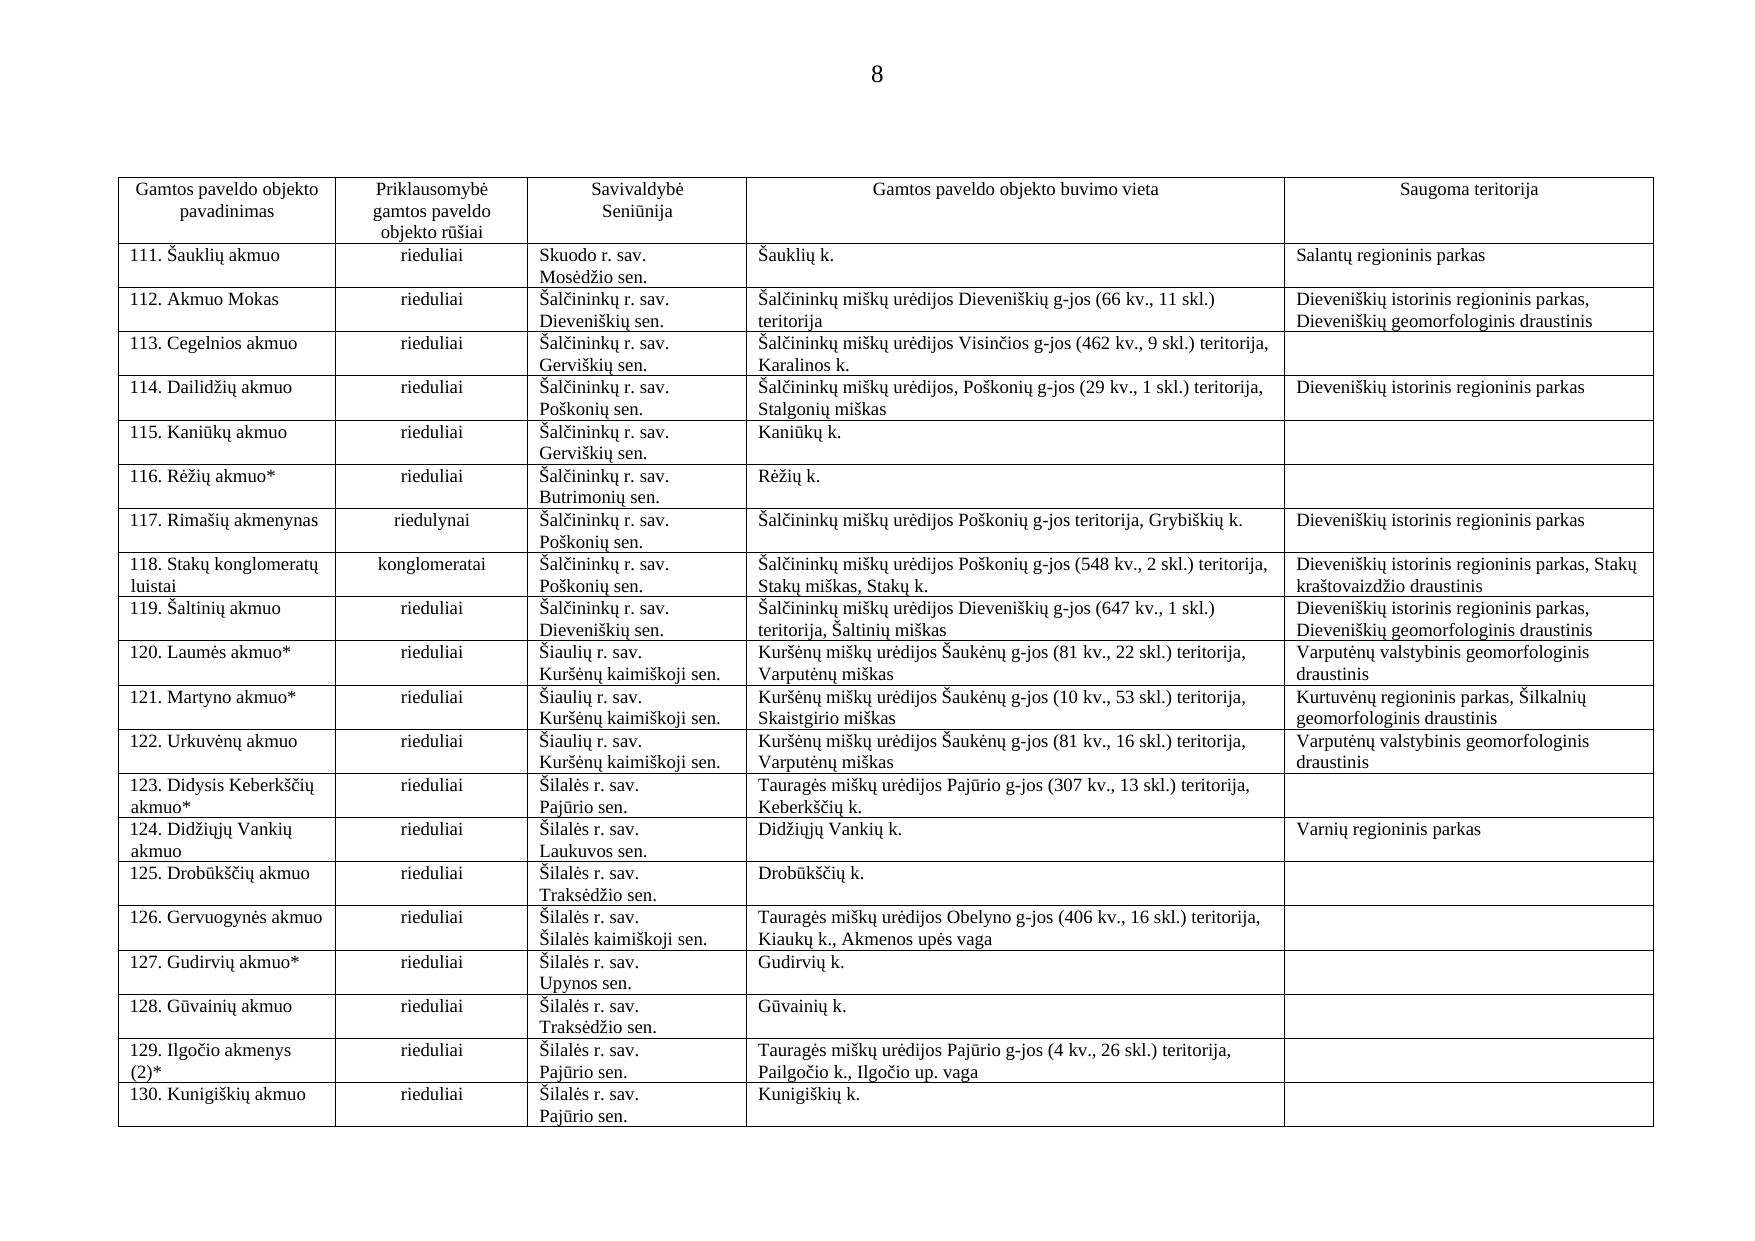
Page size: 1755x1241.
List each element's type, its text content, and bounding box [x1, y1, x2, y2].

table_cell Tauragės miškų urėdijos Pajūrio g-jos (4 kv., 26 skl.) teritorija, Pailgočio k., Ilgočio up. vaga [747, 1039, 1284, 1082]
table_cell [1285, 862, 1653, 905]
table_cell rieduliai [336, 995, 527, 1038]
table_cell konglomeratai [336, 553, 527, 596]
table_cell 124. Didžiųjų Vankių akmuo [119, 818, 335, 861]
table_cell Šalčininkų r. sav. Dieveniškių sen. [528, 288, 746, 331]
table_cell 126. Gervuogynės akmuo [119, 906, 335, 949]
table_cell Šilalės r. sav. Šilalės kaimiškoji sen. [528, 906, 746, 949]
table_cell rieduliai [336, 862, 527, 905]
table_cell rieduliai [336, 332, 527, 375]
table_cell Šilalės r. sav. Pajūrio sen. [528, 774, 746, 817]
table_cell Šalčininkų r. sav. Poškonių sen. [528, 376, 746, 419]
table_cell 125. Drobūkščių akmuo [119, 862, 335, 905]
table_cell rieduliai [336, 641, 527, 684]
table_cell rieduliai [336, 818, 527, 861]
table_cell Kuršėnų miškų urėdijos Šaukėnų g-jos (81 kv., 16 skl.) teritorija, Varputėnų miškas [747, 730, 1284, 773]
table_cell [1285, 1083, 1653, 1126]
table_cell Kurtuvėnų regioninis parkas, Šilkalnių geomorfologinis draustinis [1285, 686, 1653, 729]
table_cell 121. Martyno akmuo* [119, 686, 335, 729]
table_cell Šilalės r. sav. Laukuvos sen. [528, 818, 746, 861]
table_cell [1285, 951, 1653, 994]
table_cell Gudirvių k. [747, 951, 1284, 994]
table_cell [1285, 421, 1653, 464]
table_cell riedulynai [336, 509, 527, 552]
table_cell Rėžių k. [747, 465, 1284, 508]
table_cell rieduliai [336, 1039, 527, 1082]
table_cell Gūvainių k. [747, 995, 1284, 1038]
table_cell Šalčininkų miškų urėdijos Dieveniškių g-jos (66 kv., 11 skl.) teritorija [747, 288, 1284, 331]
table_cell Šilalės r. sav. Traksėdžio sen. [528, 862, 746, 905]
table_cell Šauklių k. [747, 244, 1284, 287]
table_cell 123. Didysis Keberkščių akmuo* [119, 774, 335, 817]
table_cell 111. Šauklių akmuo [119, 244, 335, 287]
table_cell Kaniūkų k. [747, 421, 1284, 464]
table_cell Kuršėnų miškų urėdijos Šaukėnų g-jos (81 kv., 22 skl.) teritorija, Varputėnų miškas [747, 641, 1284, 684]
table_cell Didžiųjų Vankių k. [747, 818, 1284, 861]
table_cell 119. Šaltinių akmuo [119, 597, 335, 640]
table_cell rieduliai [336, 288, 527, 331]
table_cell 114. Dailidžių akmuo [119, 376, 335, 419]
table_cell [1285, 995, 1653, 1038]
table_header Gamtos paveldo objekto pavadinimas [119, 178, 335, 243]
table_cell 128. Gūvainių akmuo [119, 995, 335, 1038]
table_cell 120. Laumės akmuo* [119, 641, 335, 684]
table_cell Dieveniškių istorinis regioninis parkas [1285, 509, 1653, 552]
table_cell Tauragės miškų urėdijos Obelyno g-jos (406 kv., 16 skl.) teritorija, Kiaukų k., Akmenos upės vaga [747, 906, 1284, 949]
table_cell Dieveniškių istorinis regioninis parkas, Dieveniškių geomorfologinis draustinis [1285, 597, 1653, 640]
table_cell Šalčininkų miškų urėdijos, Poškonių g-jos (29 kv., 1 skl.) teritorija, Stalgonių miškas [747, 376, 1284, 419]
table_cell 112. Akmuo Mokas [119, 288, 335, 331]
table_cell Varputėnų valstybinis geomorfologinis draustinis [1285, 641, 1653, 684]
table_cell Dieveniškių istorinis regioninis parkas, Stakų kraštovaizdžio draustinis [1285, 553, 1653, 596]
table_cell Šalčininkų r. sav. Poškonių sen. [528, 553, 746, 596]
table_cell Šalčininkų miškų urėdijos Poškonių g-jos (548 kv., 2 skl.) teritorija, Stakų miškas, Stakų k. [747, 553, 1284, 596]
table_cell Šilalės r. sav. Traksėdžio sen. [528, 995, 746, 1038]
table_cell Tauragės miškų urėdijos Pajūrio g-jos (307 kv., 13 skl.) teritorija, Keberkščių k. [747, 774, 1284, 817]
table_cell 129. Ilgočio akmenys (2)* [119, 1039, 335, 1082]
table_cell rieduliai [336, 951, 527, 994]
table_cell Varputėnų valstybinis geomorfologinis draustinis [1285, 730, 1653, 773]
table_cell Salantų regioninis parkas [1285, 244, 1653, 287]
table_cell rieduliai [336, 376, 527, 419]
table_cell Šilalės r. sav. Pajūrio sen. [528, 1083, 746, 1126]
table_cell 115. Kaniūkų akmuo [119, 421, 335, 464]
table_cell Kuršėnų miškų urėdijos Šaukėnų g-jos (10 kv., 53 skl.) teritorija, Skaistgirio miškas [747, 686, 1284, 729]
table_cell rieduliai [336, 244, 527, 287]
table_cell Šalčininkų r. sav. Poškonių sen. [528, 509, 746, 552]
table_cell [1285, 774, 1653, 817]
table_cell Varnių regioninis parkas [1285, 818, 1653, 861]
table_cell 113. Cegelnios akmuo [119, 332, 335, 375]
table_cell Šalčininkų miškų urėdijos Dieveniškių g-jos (647 kv., 1 skl.) teritorija, Šaltinių miškas [747, 597, 1284, 640]
table_cell Šalčininkų r. sav. Gerviškių sen. [528, 421, 746, 464]
table_cell 118. Stakų konglomeratų luistai [119, 553, 335, 596]
table_cell rieduliai [336, 774, 527, 817]
table_cell Šalčininkų r. sav. Butrimonių sen. [528, 465, 746, 508]
table_cell Šiaulių r. sav. Kuršėnų kaimiškoji sen. [528, 641, 746, 684]
table_cell Kunigiškių k. [747, 1083, 1284, 1126]
table_cell rieduliai [336, 686, 527, 729]
table_header Priklausomybė gamtos paveldo objekto rūšiai [336, 178, 527, 243]
table_cell Šalčininkų miškų urėdijos Visinčios g-jos (462 kv., 9 skl.) teritorija, Karalinos k. [747, 332, 1284, 375]
table_cell [1285, 465, 1653, 508]
table_cell Šiaulių r. sav. Kuršėnų kaimiškoji sen. [528, 686, 746, 729]
table_cell rieduliai [336, 1083, 527, 1126]
table_cell 116. Rėžių akmuo* [119, 465, 335, 508]
table_cell Skuodo r. sav. Mosėdžio sen. [528, 244, 746, 287]
table_cell 130. Kunigiškių akmuo [119, 1083, 335, 1126]
table_cell [1285, 332, 1653, 375]
table_cell 127. Gudirvių akmuo* [119, 951, 335, 994]
table_cell 122. Urkuvėnų akmuo [119, 730, 335, 773]
table_header Gamtos paveldo objekto buvimo vieta [747, 178, 1284, 243]
table_cell Šalčininkų miškų urėdijos Poškonių g-jos teritorija, Grybiškių k. [747, 509, 1284, 552]
table_cell Šalčininkų r. sav. Gerviškių sen. [528, 332, 746, 375]
table_cell rieduliai [336, 730, 527, 773]
table_cell Šiaulių r. sav. Kuršėnų kaimiškoji sen. [528, 730, 746, 773]
table_cell rieduliai [336, 421, 527, 464]
table_cell Šilalės r. sav. Upynos sen. [528, 951, 746, 994]
table_header Saugoma teritorija [1285, 178, 1653, 243]
table_cell Šalčininkų r. sav. Dieveniškių sen. [528, 597, 746, 640]
table_cell 117. Rimašių akmenynas [119, 509, 335, 552]
table_cell rieduliai [336, 597, 527, 640]
table_cell Drobūkščių k. [747, 862, 1284, 905]
table_cell rieduliai [336, 906, 527, 949]
table_cell [1285, 906, 1653, 949]
table_cell rieduliai [336, 465, 527, 508]
table_cell [1285, 1039, 1653, 1082]
table_cell Dieveniškių istorinis regioninis parkas, Dieveniškių geomorfologinis draustinis [1285, 288, 1653, 331]
table_header Savivaldybė Seniūnija [528, 178, 746, 243]
table_cell Šilalės r. sav. Pajūrio sen. [528, 1039, 746, 1082]
table_cell Dieveniškių istorinis regioninis parkas [1285, 376, 1653, 419]
